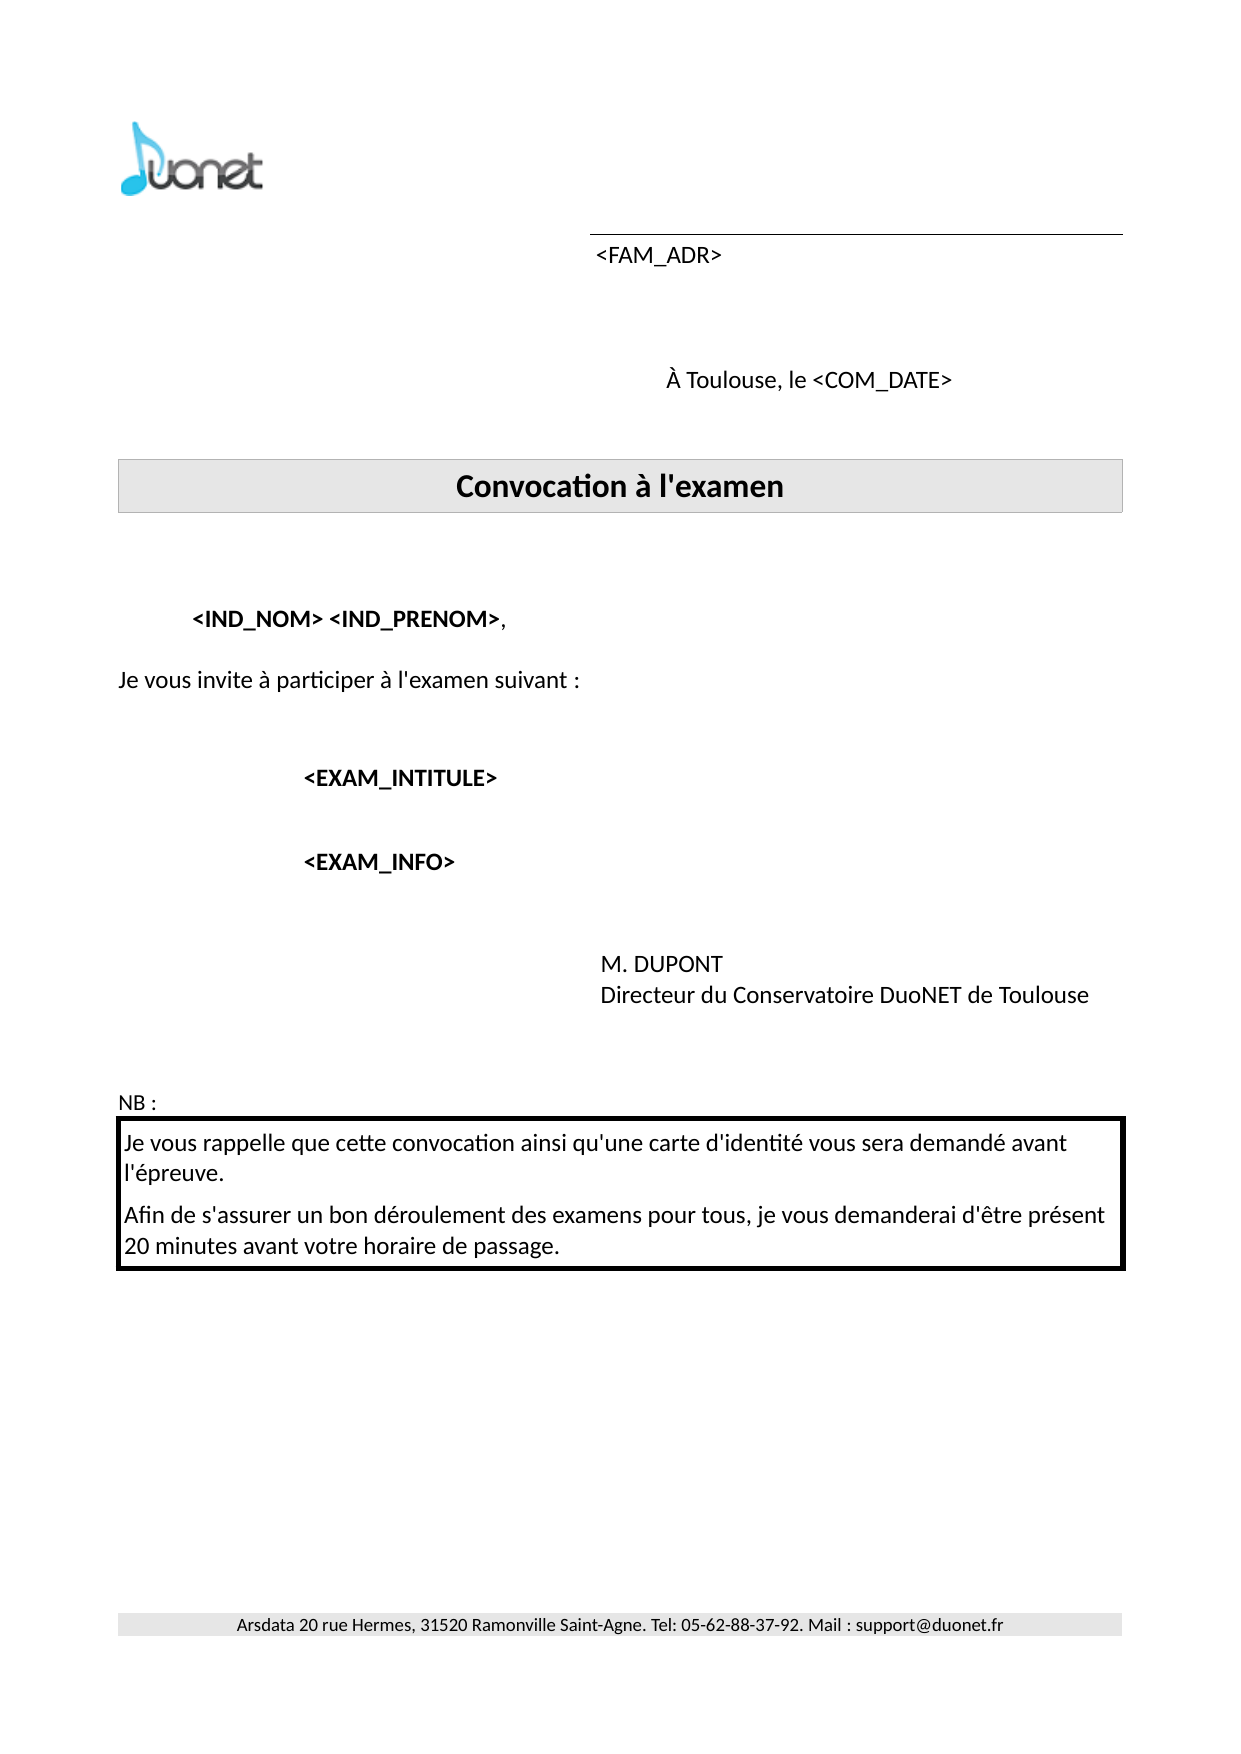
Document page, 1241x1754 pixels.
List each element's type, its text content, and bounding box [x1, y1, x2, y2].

picture [121, 121, 264, 196]
table_cell Afin de s'assurer un bon déroulement des examens pour tous, je vous demanderai d'être présent 20 minutes avant votre horaire de passage. [121, 1194, 1120, 1266]
table_cell [118, 358, 660, 400]
text Je vous invite à participer à l'examen suivant : [118, 664, 1122, 695]
table_cell [118, 1015, 594, 1057]
table_header [660, 316, 1123, 358]
table_cell [945, 798, 1123, 840]
table_header [118, 234, 590, 276]
table_cell [945, 840, 1123, 882]
table_header <FAM_ADR> [590, 235, 1123, 276]
text <IND_NOM> <IND_PRENOM>, [118, 603, 1122, 634]
table_header [118, 756, 298, 798]
table_cell [118, 840, 298, 882]
table_cell [118, 276, 590, 316]
table_cell <EXAM_INFO> [298, 840, 944, 882]
table_header <EXAM_INTITULE> [298, 756, 944, 798]
table_cell [298, 798, 944, 840]
table_header [945, 756, 1123, 798]
table_header Convocation à l'examen [119, 460, 1122, 512]
table_header M. DUPONT Directeur du Conservatoire DuoNET de Toulouse [595, 943, 1123, 1015]
text NB : [118, 1088, 1122, 1116]
table_cell [118, 798, 298, 840]
table_cell [595, 1015, 1123, 1057]
table_header [118, 316, 660, 358]
table_header [118, 943, 594, 1015]
table_header Je vous rappelle que cette convocation ainsi qu'une carte d'identité vous sera demandé avant l'épreuve. [121, 1121, 1120, 1194]
table_cell [590, 276, 1123, 316]
table_cell À Toulouse, le <COM_DATE> [660, 358, 1123, 400]
